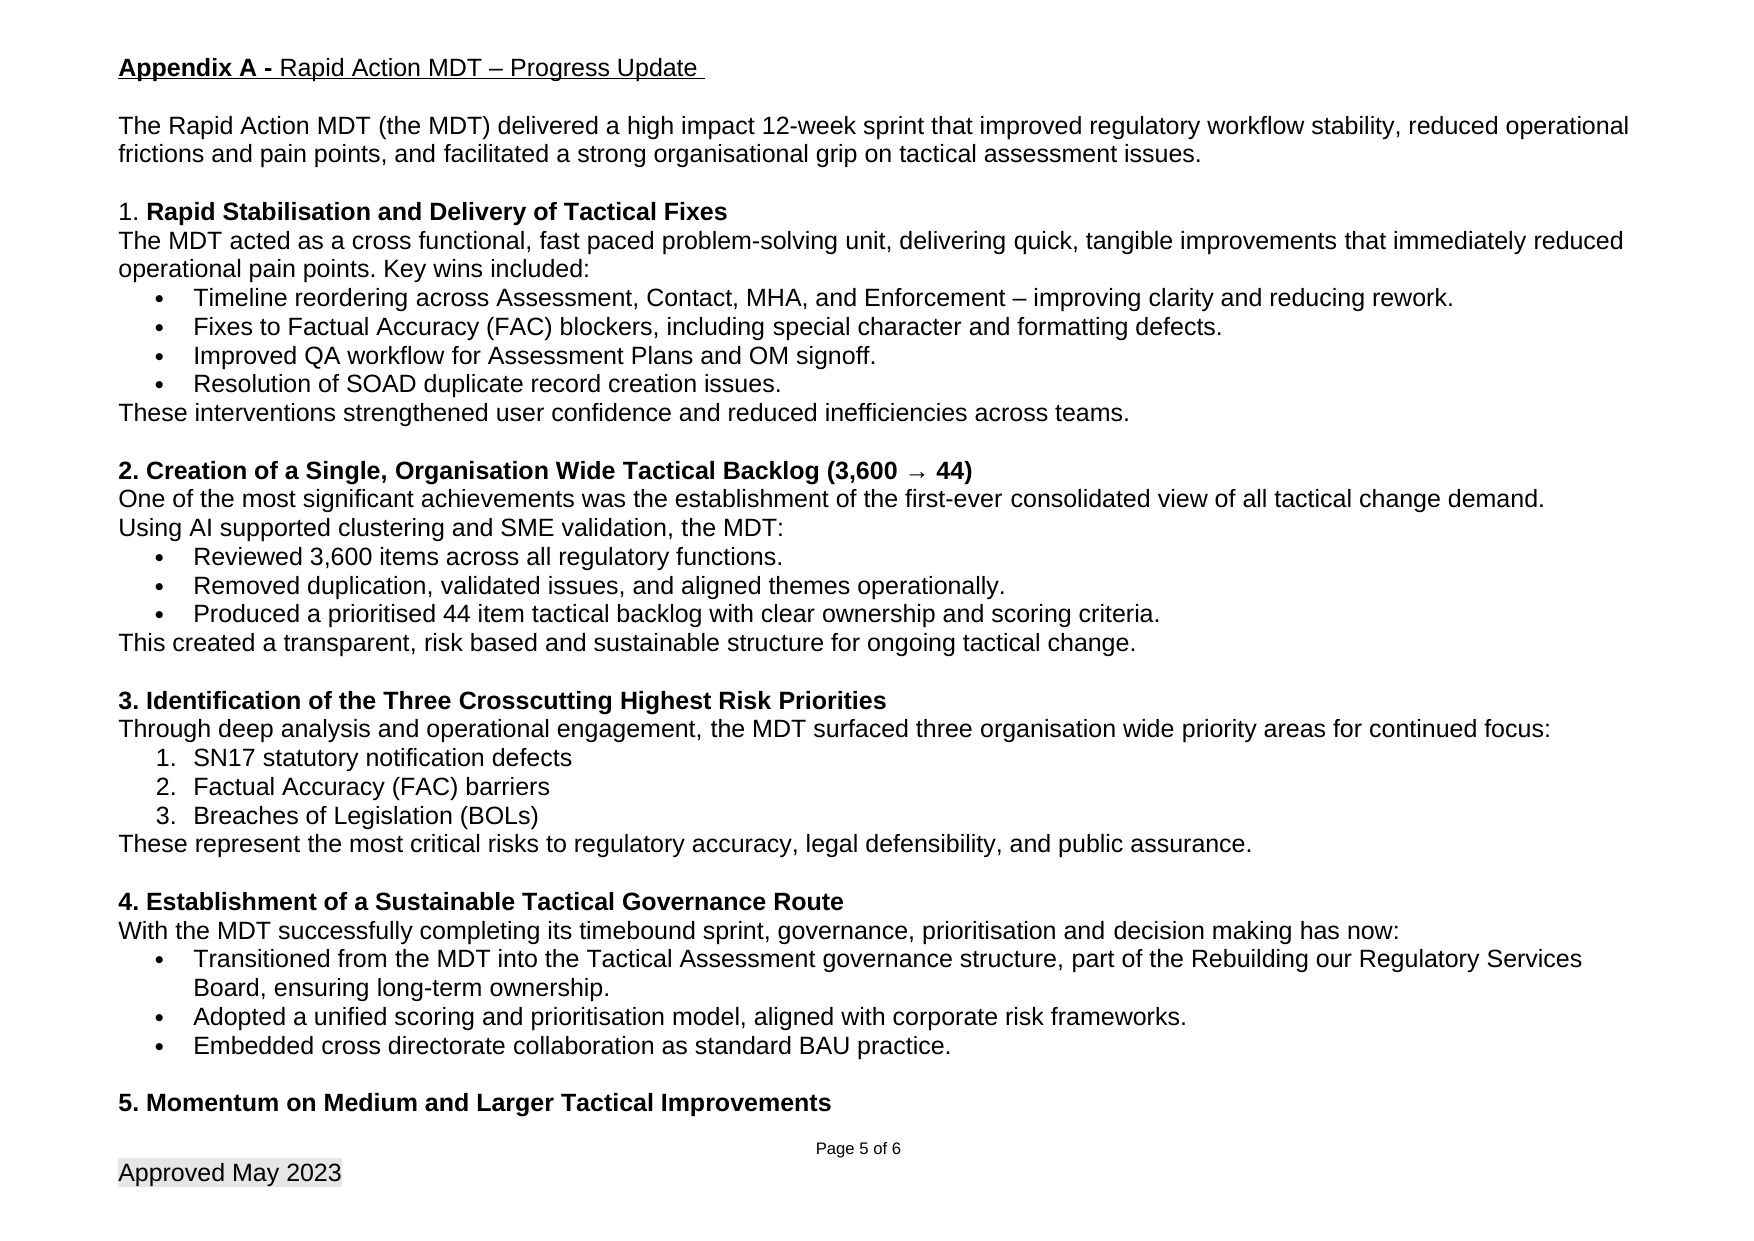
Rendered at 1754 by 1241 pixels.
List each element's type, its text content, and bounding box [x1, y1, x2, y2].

text 3. Identification of the Three Crosscutting Highest Risk Priorities [118, 686, 1636, 714]
list Fixes to Factual Accuracy (FAC) blockers, including special character and formatting defects. [156, 312, 1636, 341]
list Resolution of SOAD duplicate record creation issues. [156, 369, 1636, 398]
list Improved QA workflow for Assessment Plans and OM signoff. [156, 341, 1636, 369]
list Timeline reordering across Assessment, Contact, MHA, and Enforcement – improving clarity and reducing rework. [156, 283, 1636, 312]
list Breaches of Legislation (BOLs) [156, 801, 1636, 829]
text Appendix A - Rapid Action MDT – Progress Update [118, 53, 1636, 82]
list Adopted a unified scoring and prioritisation model, aligned with corporate risk frameworks. [156, 1002, 1636, 1031]
text Through deep analysis and operational engagement, the MDT surfaced three organisation wide priority areas for continued focus: [118, 714, 1636, 743]
text The MDT acted as a cross functional, fast paced problem-solving unit, delivering quick, tangible improvements that immediately reduced operational pain points. Key wins included: [118, 226, 1636, 283]
list Transitioned from the MDT into the Tactical Assessment governance structure, part of the Rebuilding our Regulatory Services Board, ensuring long-term ownership. [156, 944, 1636, 1002]
list Factual Accuracy (FAC) barriers [156, 772, 1636, 801]
list Removed duplication, validated issues, and aligned themes operationally. [156, 571, 1636, 599]
text These represent the most critical risks to regulatory accuracy, legal defensibility, and public assurance. [118, 829, 1636, 858]
text 4. Establishment of a Sustainable Tactical Governance Route [118, 887, 1636, 916]
text This created a transparent, risk based and sustainable structure for ongoing tactical change. [118, 628, 1636, 657]
text The Rapid Action MDT (the MDT) delivered a high impact 12-week sprint that improved regulatory workflow stability, reduced operational frictions and pain points, and facilitated a strong organisational grip on tactical assessment issues. [118, 111, 1636, 168]
text One of the most significant achievements was the establishment of the first-ever consolidated view of all tactical change demand. Using AI supported clustering and SME validation, the MDT: [118, 484, 1636, 542]
text With the MDT successfully completing its timebound sprint, governance, prioritisation and decision making has now: [118, 916, 1636, 944]
list Reviewed 3,600 items across all regulatory functions. [156, 542, 1636, 571]
text 1. Rapid Stabilisation and Delivery of Tactical Fixes [118, 197, 1636, 226]
text 5. Momentum on Medium and Larger Tactical Improvements [118, 1088, 1636, 1117]
text 2. Creation of a Single, Organisation Wide Tactical Backlog (3,600 → 44) [118, 456, 1636, 484]
list SN17 statutory notification defects [156, 743, 1636, 772]
list Produced a prioritised 44 item tactical backlog with clear ownership and scoring criteria. [156, 599, 1636, 628]
text These interventions strengthened user confidence and reduced inefficiencies across teams. [118, 398, 1636, 427]
list Embedded cross directorate collaboration as standard BAU practice. [156, 1031, 1636, 1059]
